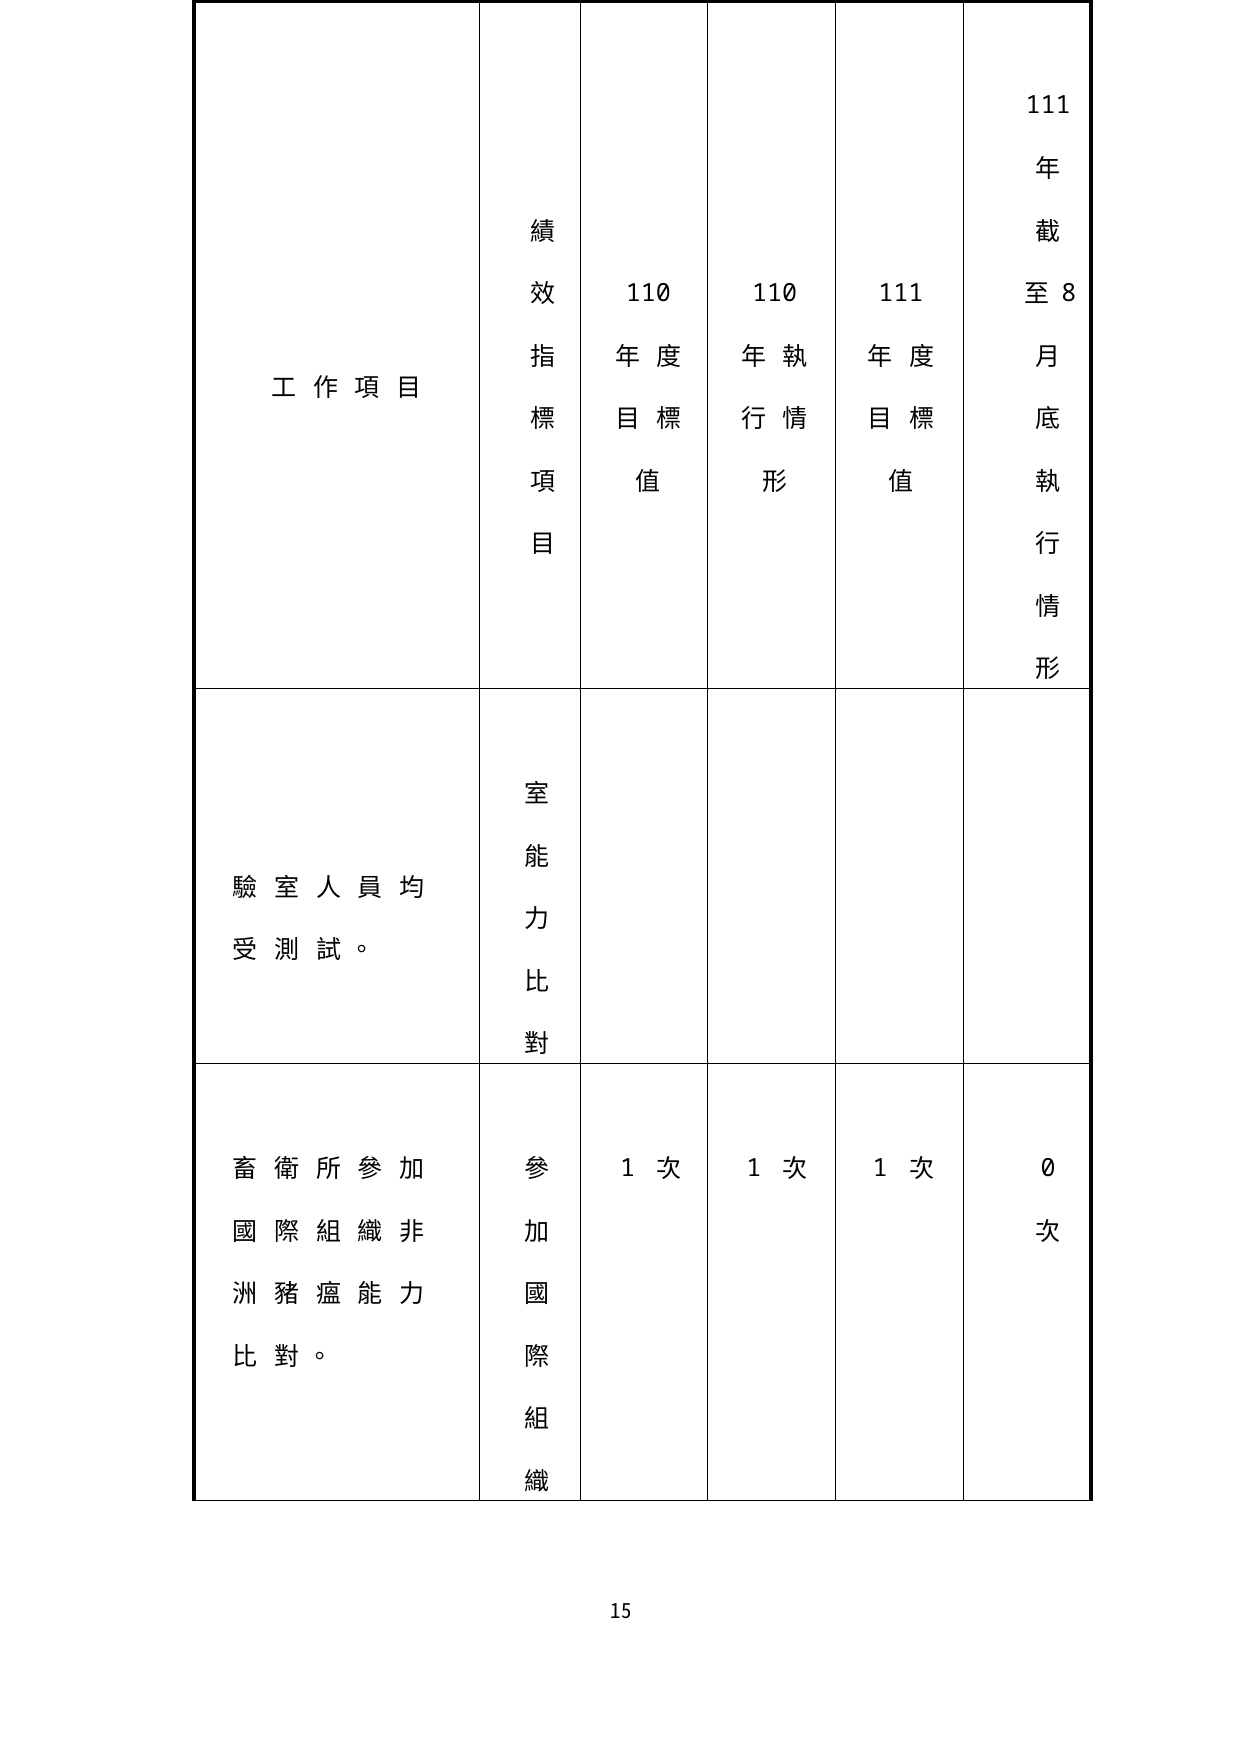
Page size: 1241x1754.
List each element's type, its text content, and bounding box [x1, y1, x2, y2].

table_cell [964, 689, 1089, 1062]
table_cell 1次 [581, 1064, 707, 1500]
table_header 111年度目標值 [836, 3, 963, 687]
table_cell [836, 689, 963, 1062]
table_cell [708, 689, 835, 1062]
table_header 績效指標項目 [480, 3, 580, 687]
table_header 110年度目標值 [581, 3, 707, 687]
table_cell [581, 689, 707, 1062]
table_header 111年截至8月底執行情形 [964, 3, 1089, 687]
table_header 110年執行情形 [708, 3, 835, 687]
table_cell 畜衛所參加國際組織非洲豬瘟能力比對。 [196, 1064, 479, 1500]
table_cell 0次 [964, 1064, 1089, 1500]
table_cell 驗室人員均受測試。 [196, 689, 479, 1062]
table_cell 1次 [836, 1064, 963, 1500]
table_header 工作項目 [196, 3, 479, 687]
table_cell 1次 [708, 1064, 835, 1500]
table_cell 室能力比對 [480, 689, 580, 1062]
table_cell 參加國際組織 [480, 1064, 580, 1500]
